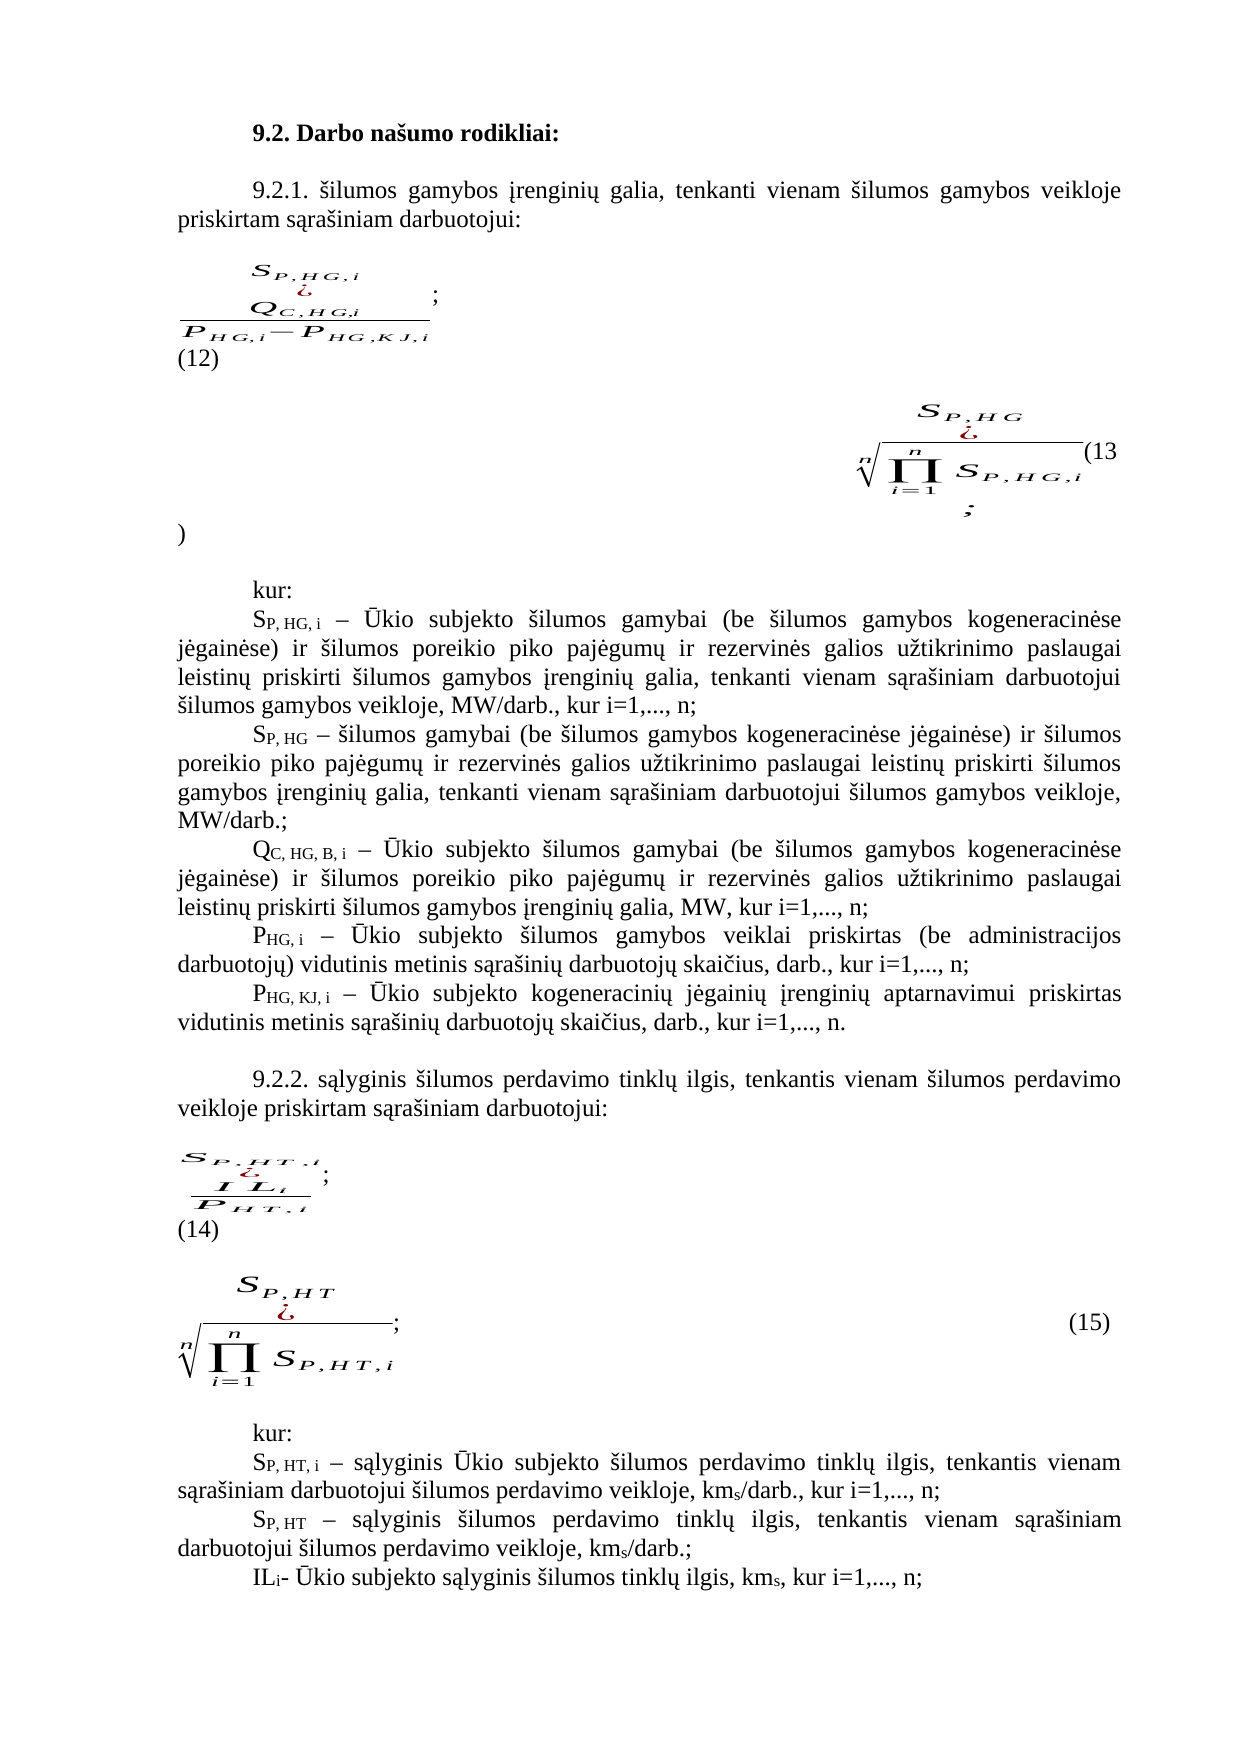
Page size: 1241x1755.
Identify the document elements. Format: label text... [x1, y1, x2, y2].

text PHG, i – Ūkio subjekto šilumos gamybos veiklai priskirtas (be administracijos darbuotojų) vidutinis metinis sąrašinių darbuotojų skaičius, darb., kur i=1,..., n; [177, 920, 1122, 978]
text 9.2.1. šilumos gamybos įrenginių galia, tenkanti vienam šilumos gamybos veikloje priskirtam sąrašiniam darbuotojui: [177, 176, 1122, 233]
text SP, HG – šilumos gamybai (be šilumos gamybos kogeneracinėse jėgainėse) ir šilumos poreikio piko pajėgumų ir rezervinės galios užtikrinimo paslaugai leistinų priskirti šilumos gamybos įrenginių galia, tenkanti vienam sąrašiniam darbuotojui šilumos gamybos veikloje, MW/darb.; [177, 719, 1122, 834]
text ; (15) [177, 1272, 1122, 1389]
text ILi- Ūkio subjekto sąlyginis šilumos tinklų ilgis, kms, kur i=1,..., n; [177, 1562, 1122, 1590]
text QC, HG, B, i – Ūkio subjekto šilumos gamybai (be šilumos gamybos kogeneracinėse jėgainėse) ir šilumos poreikio piko pajėgumų ir rezervinės galios užtikrinimo paslaugai leistinų priskirti šilumos gamybos įrenginių galia, MW, kur i=1,..., n; [177, 834, 1122, 920]
text PHG, KJ, i – Ūkio subjekto kogeneracinių jėgainių įrenginių aptarnavimui priskirtas vidutinis metinis sąrašinių darbuotojų skaičius, darb., kur i=1,..., n. [177, 978, 1122, 1035]
text ; (12) [177, 262, 1122, 372]
text ; (14) [177, 1150, 1122, 1243]
text kur: [177, 575, 1122, 604]
text SP, HT – sąlyginis šilumos perdavimo tinklų ilgis, tenkantis vienam sąrašiniam darbuotojui šilumos perdavimo veikloje, kms/darb.; [177, 1504, 1122, 1562]
text SP, HG, i – Ūkio subjekto šilumos gamybai (be šilumos gamybos kogeneracinėse jėgainėse) ir šilumos poreikio piko pajėgumų ir rezervinės galios užtikrinimo paslaugai leistinų priskirti šilumos gamybos įrenginių galia, tenkanti vienam sąrašiniam darbuotojui šilumos gamybos veikloje, MW/darb., kur i=1,..., n; [177, 604, 1122, 719]
text kur: [177, 1418, 1122, 1447]
text (13) [177, 401, 1122, 547]
text 9.2.2. sąlyginis šilumos perdavimo tinklų ilgis, tenkantis vienam šilumos perdavimo veikloje priskirtam sąrašiniam darbuotojui: [177, 1064, 1122, 1122]
text SP, HT, i – sąlyginis Ūkio subjekto šilumos perdavimo tinklų ilgis, tenkantis vienam sąrašiniam darbuotojui šilumos perdavimo veikloje, kms/darb., kur i=1,..., n; [177, 1447, 1122, 1504]
text 9.2. Darbo našumo rodikliai: [177, 118, 1122, 147]
